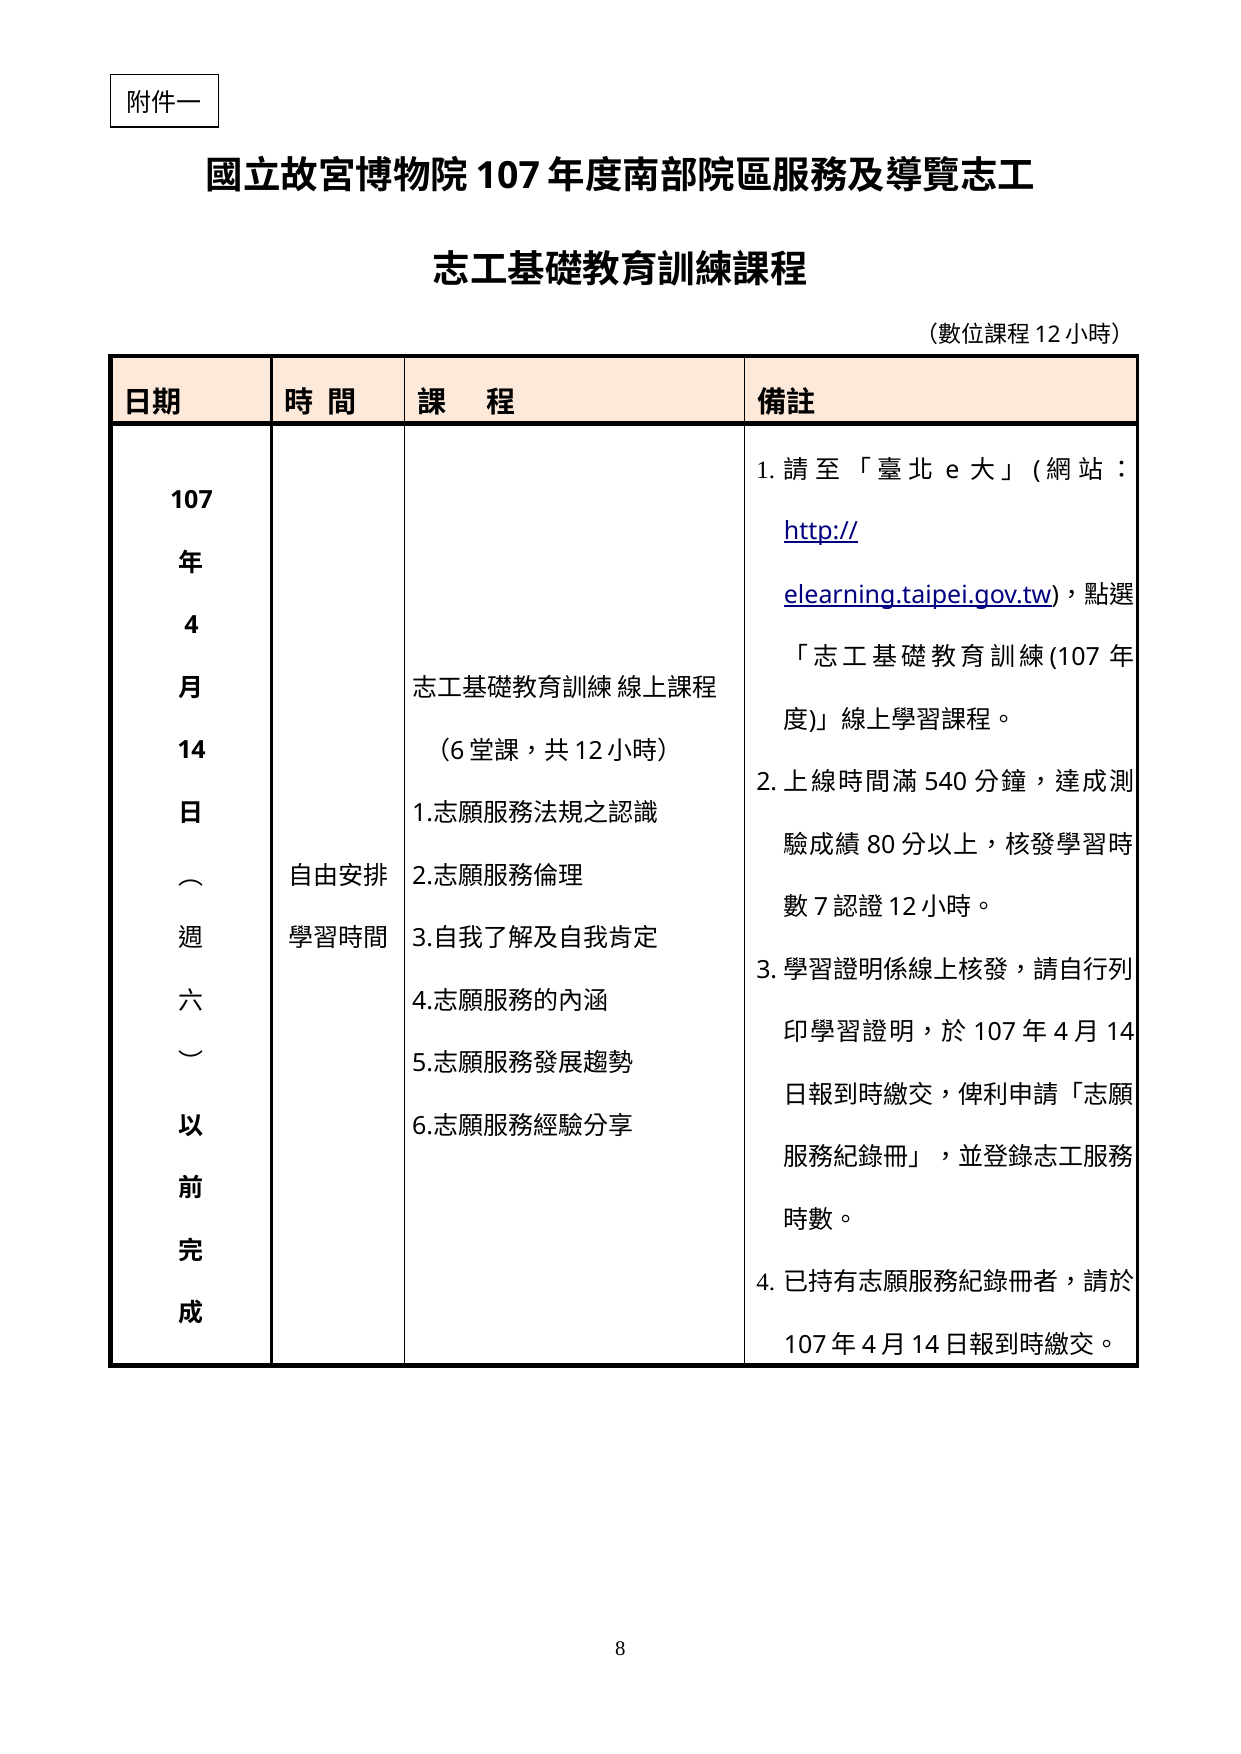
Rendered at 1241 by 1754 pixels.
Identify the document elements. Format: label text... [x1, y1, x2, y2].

table_cell 請至「臺北e大」(網站：http://elearning.taipei.gov.tw)，點選「志工基礎教育訓練(107年度)」線上學習課程。 上線時間滿540分鐘，達成測驗成績80分以上，核發學習時數7認證12小時。 學習證明係線上核發，請自行列印學習證明，於107年4月14日報到時繳交，俾利申請「志願服務紀錄冊」，並登錄志工服務時數。 已持有志願服務紀錄冊者，請於107年4月14日報到時繳交。 [745, 426, 1136, 1363]
table_header 備註 [745, 358, 1136, 421]
table_header 日期 [113, 358, 270, 421]
text 志工基礎教育訓練課程 [106, 224, 1134, 287]
text 國立故宮博物院107年度南部院區服務及導覽志工 [106, 131, 1134, 193]
text 附件一 [126, 83, 203, 119]
table_header 課 程 [405, 358, 744, 421]
text [111, 75, 218, 126]
table_cell 自由安排 學習時間 [273, 426, 404, 1363]
text （數位課程12小時） [106, 291, 1134, 354]
table_cell 107 年 4 月 14 日 ︵ 週 六 ︶ 以 前 完 成 [113, 426, 270, 1363]
table_cell 志工基礎教育訓練 線上課程 （6堂課，共12小時） 1.志願服務法規之認識 2.志願服務倫理 3.自我了解及自我肯定 4.志願服務的內涵 5.志願服務發展趨勢 6.志願服務經驗分享 [405, 426, 744, 1363]
table_header 時 間 [273, 358, 404, 421]
